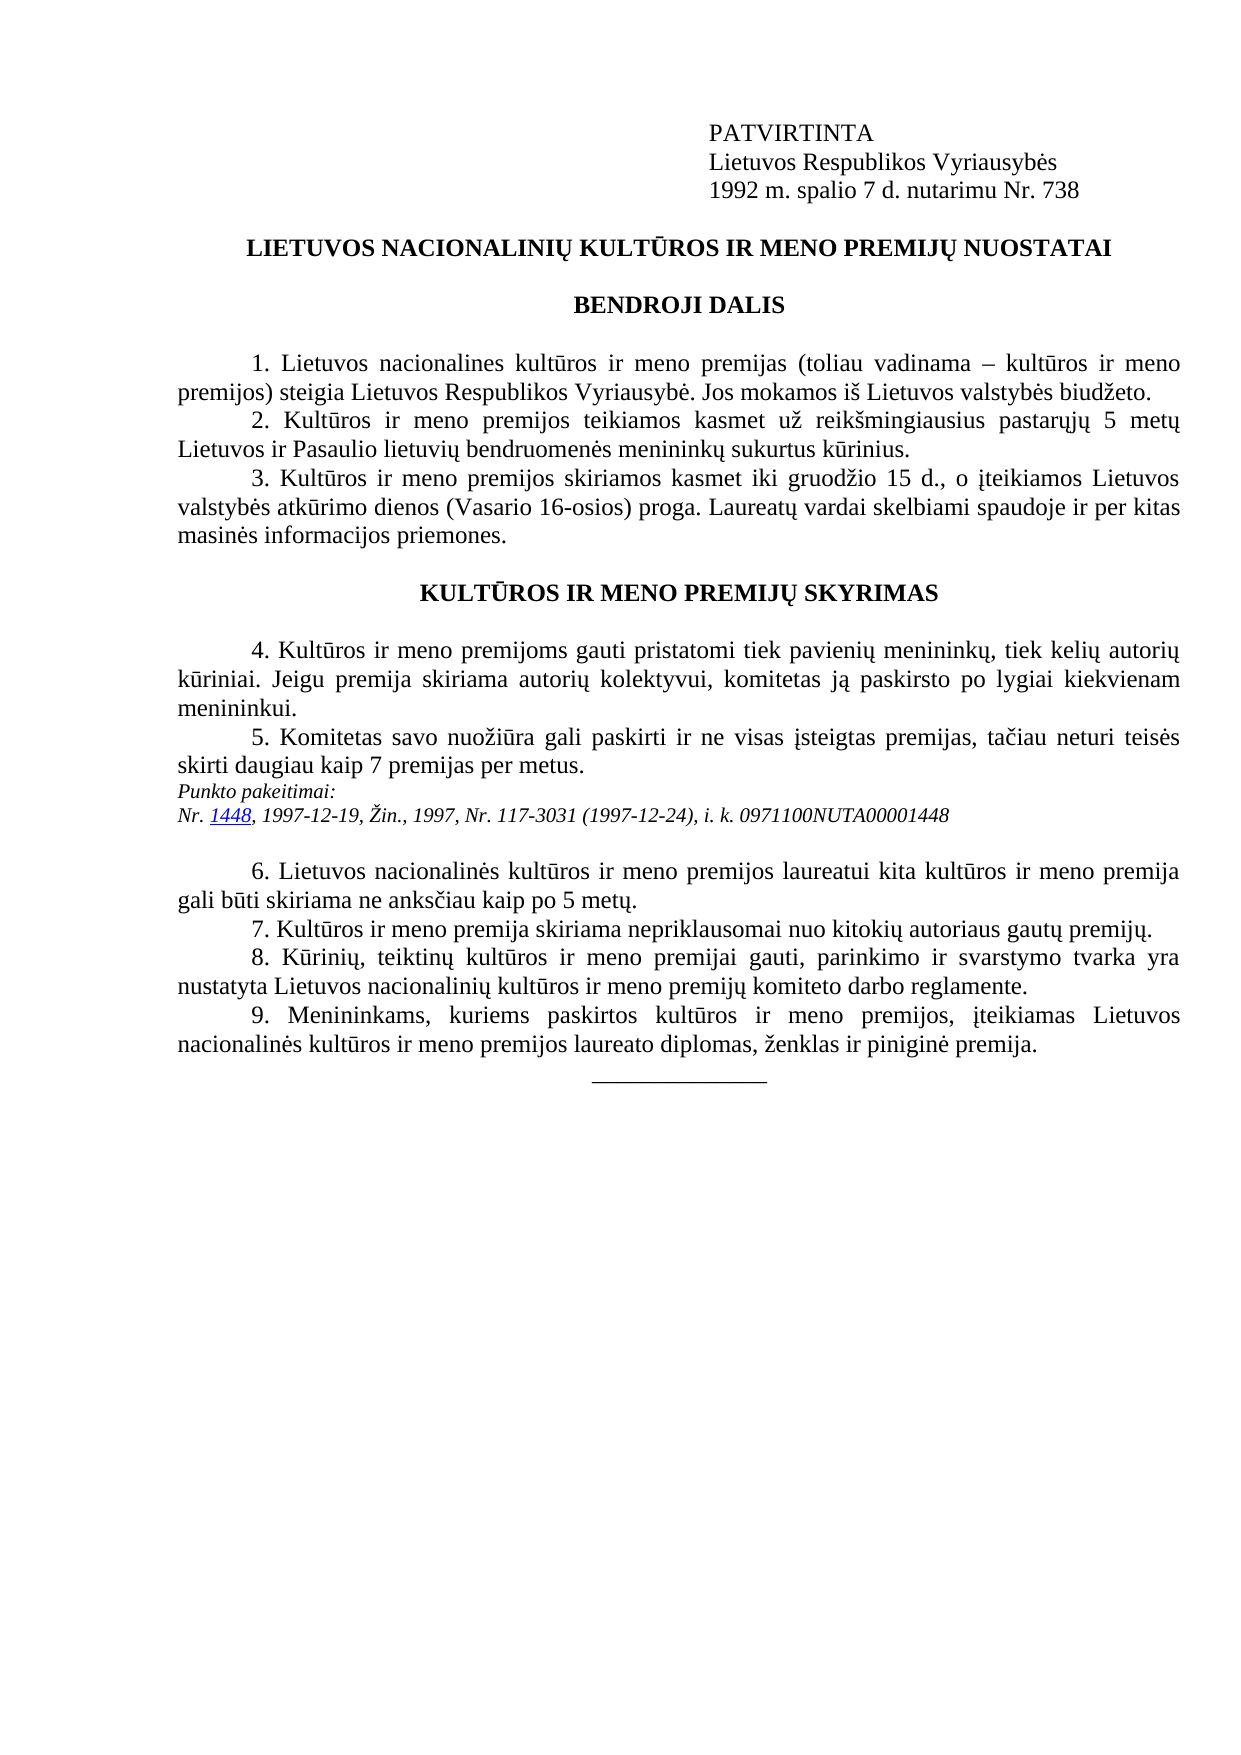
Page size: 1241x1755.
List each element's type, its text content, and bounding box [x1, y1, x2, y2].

text PATVIRTINTA [177, 118, 1181, 147]
text 1. Lietuvos nacionalines kultūros ir meno premijas (toliau vadinama – kultūros ir meno premijos) steigia Lietuvos Respublikos Vyriausybė. Jos mokamos iš Lietuvos valstybės biudžeto. [177, 348, 1181, 406]
text 6. Lietuvos nacionalinės kultūros ir meno premijos laureatui kita kultūros ir meno premija gali būti skiriama ne anksčiau kaip po 5 metų. [177, 856, 1181, 914]
text 8. Kūrinių, teiktinų kultūros ir meno premijai gauti, parinkimo ir svarstymo tvarka yra nustatyta Lietuvos nacionalinių kultūros ir meno premijų komiteto darbo reglamente. [177, 942, 1181, 1000]
text Nr. 1448, 1997-12-19, Žin., 1997, Nr. 117-3031 (1997-12-24), i. k. 0971100NUTA00001448 [177, 803, 1181, 827]
text Lietuvos Respublikos Vyriausybės [177, 147, 1181, 176]
text 7. Kultūros ir meno premija skiriama nepriklausomai nuo kitokių autoriaus gautų premijų. [177, 914, 1181, 942]
text 1992 m. spalio 7 d. nutarimu Nr. 738 [177, 176, 1181, 204]
text 9. Menininkams, kuriems paskirtos kultūros ir meno premijos, įteikiamas Lietuvos nacionalinės kultūros ir meno premijos laureato diplomas, ženklas ir piniginė premija. [177, 1000, 1181, 1057]
text 4. Kultūros ir meno premijoms gauti pristatomi tiek pavienių menininkų, tiek kelių autorių kūriniai. Jeigu premija skiriama autorių kolektyvui, komitetas ją paskirsto po lygiai kiekvienam menininkui. [177, 636, 1181, 722]
text 5. Komitetas savo nuožiūra gali paskirti ir ne visas įsteigtas premijas, tačiau neturi teisės skirti daugiau kaip 7 premijas per metus. [177, 722, 1181, 779]
text Punkto pakeitimai: [177, 779, 1181, 803]
text 3. Kultūros ir meno premijos skiriamos kasmet iki gruodžio 15 d., o įteikiamos Lietuvos valstybės atkūrimo dienos (Vasario 16-osios) proga. Laureatų vardai skelbiami spaudoje ir per kitas masinės informacijos priemones. [177, 463, 1181, 549]
text Bendroji dalis [177, 291, 1181, 319]
text 2. Kultūros ir meno premijos teikiamos kasmet už reikšmingiausius pastarųjų 5 metų Lietuvos ir Pasaulio lietuvių bendruomenės menininkų sukurtus kūrinius. [177, 406, 1181, 463]
text Kultūros ir meno premijų skyrimas [177, 578, 1181, 607]
text ______________ [177, 1057, 1181, 1086]
text Lietuvos nacionalinių kultūros ir meno premijų nuostatai [177, 233, 1181, 262]
